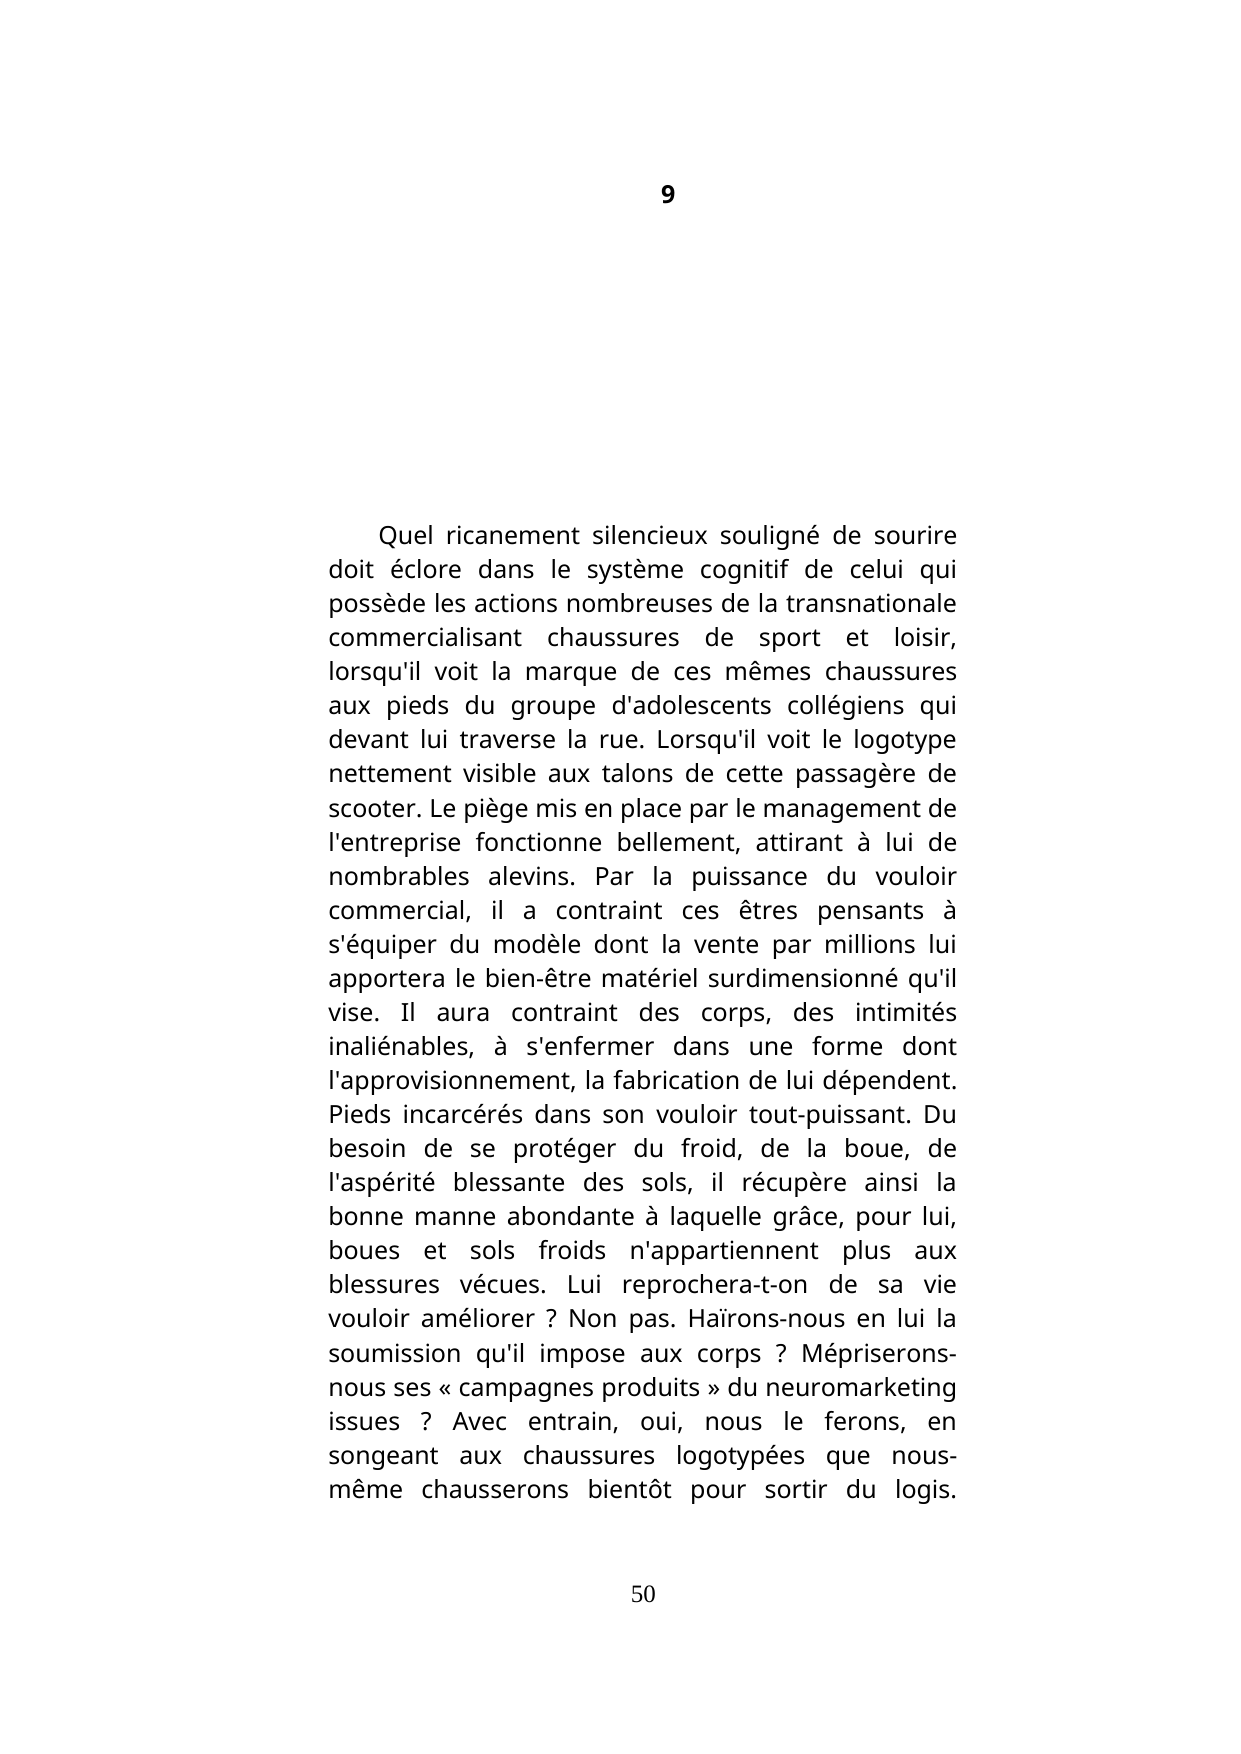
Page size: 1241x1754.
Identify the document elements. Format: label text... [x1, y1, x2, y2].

text 9 [328, 177, 958, 211]
text Quel ricanement silencieux souligné de sourire doit éclore dans le système cognitif de celui qui possède les actions nombreuses de la transnationale commercialisant chaussures de sport et loisir, lorsqu'il voit la marque de ces mêmes chaussures aux pieds du groupe d'adolescents collégiens qui devant lui traverse la rue. Lorsqu'il voit le logotype nettement visible aux talons de cette passagère de scooter. Le piège mis en place par le management de l'entreprise fonctionne bellement, attirant à lui de nombrables alevins. Par la puissance du vouloir commercial, il a contraint ces êtres pensants à s'équiper du modèle dont la vente par millions lui apportera le bien-être matériel surdimensionné qu'il vise. Il aura contraint des corps, des intimités inaliénables, à s'enfermer dans une forme dont l'approvisionnement, la fabrication de lui dépendent. Pieds incarcérés dans son vouloir tout-puissant. Du besoin de se protéger du froid, de la boue, de l'aspérité blessante des sols, il récupère ainsi la bonne manne abondante à laquelle grâce, pour lui, boues et sols froids n'appartiennent plus aux blessures vécues. Lui reprochera-t-on de sa vie vouloir améliorer ? Non pas. Haïrons-nous en lui la soumission qu'il impose aux corps ? Mépriserons-nous ses « campagnes produits » du neuromarketing issues ? Avec entrain, oui, nous le ferons, en songeant aux chaussures logotypées que nous-même chausserons bientôt pour sortir du logis. [328, 518, 958, 1506]
